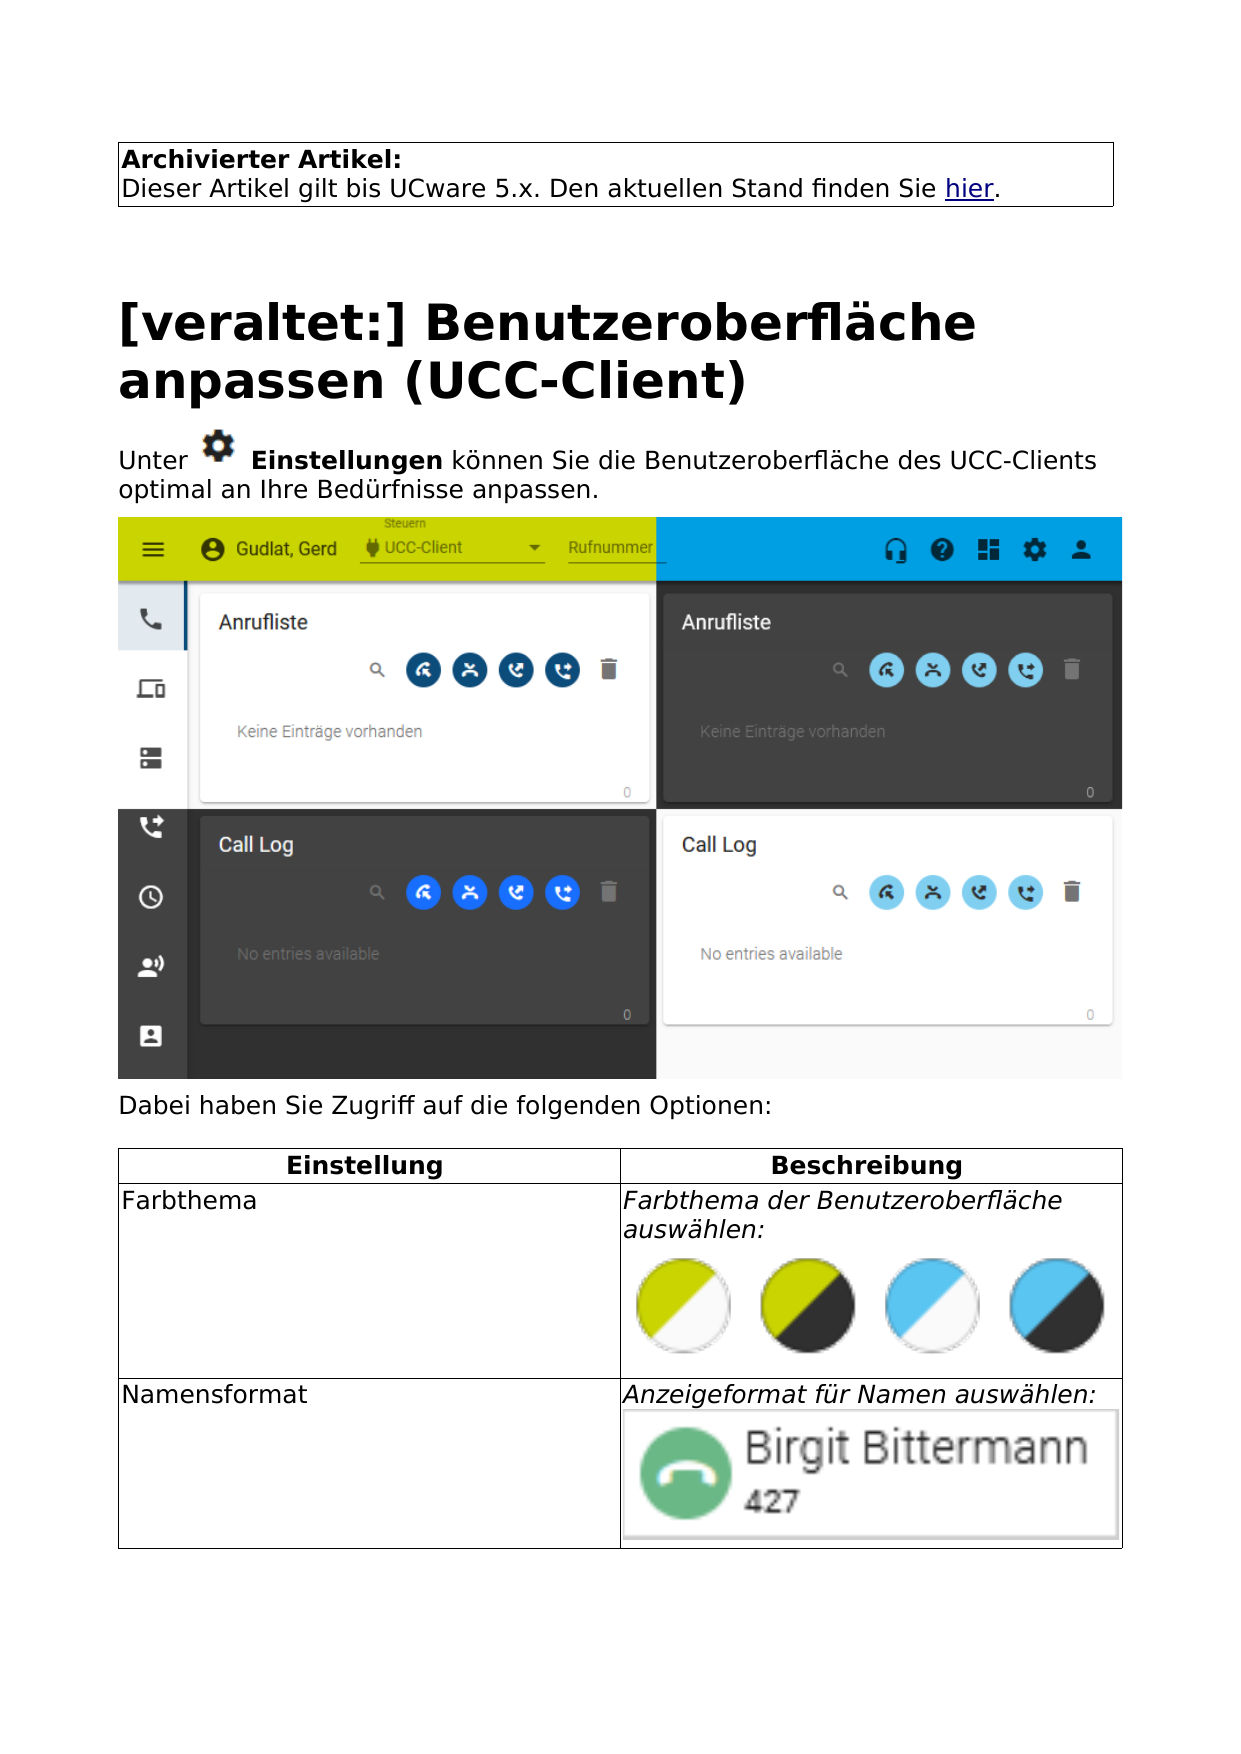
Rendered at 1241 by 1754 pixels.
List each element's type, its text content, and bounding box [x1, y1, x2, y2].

table_header Einstellung [119, 1149, 620, 1183]
picture [622, 1409, 1120, 1540]
text Dabei haben Sie Zugriff auf die folgenden Optionen: [118, 1092, 1122, 1121]
table_header Archivierter Artikel: Dieser Artikel gilt bis UCware 5.x. Den aktuellen Stand finden Sie hier. [119, 143, 1113, 206]
picture [118, 517, 1123, 1079]
table_cell Anzeigeformat für Namen auswählen: [621, 1379, 1122, 1548]
picture [622, 1244, 1120, 1369]
table_header Beschreibung [621, 1149, 1122, 1183]
picture [195, 422, 243, 470]
subtitle [veraltet:] Benutzeroberfläche anpassen (UCC-Client) [118, 293, 1122, 410]
text Unter Einstellungen können Sie die Benutzeroberfläche des UCC-Clients optimal an Ihre Bedürfnisse anpassen. [118, 422, 1122, 504]
table_cell Farbthema [119, 1184, 620, 1377]
table_cell Namensformat [119, 1379, 620, 1548]
table_cell Farbthema der Benutzeroberfläche auswählen: [621, 1184, 1122, 1377]
